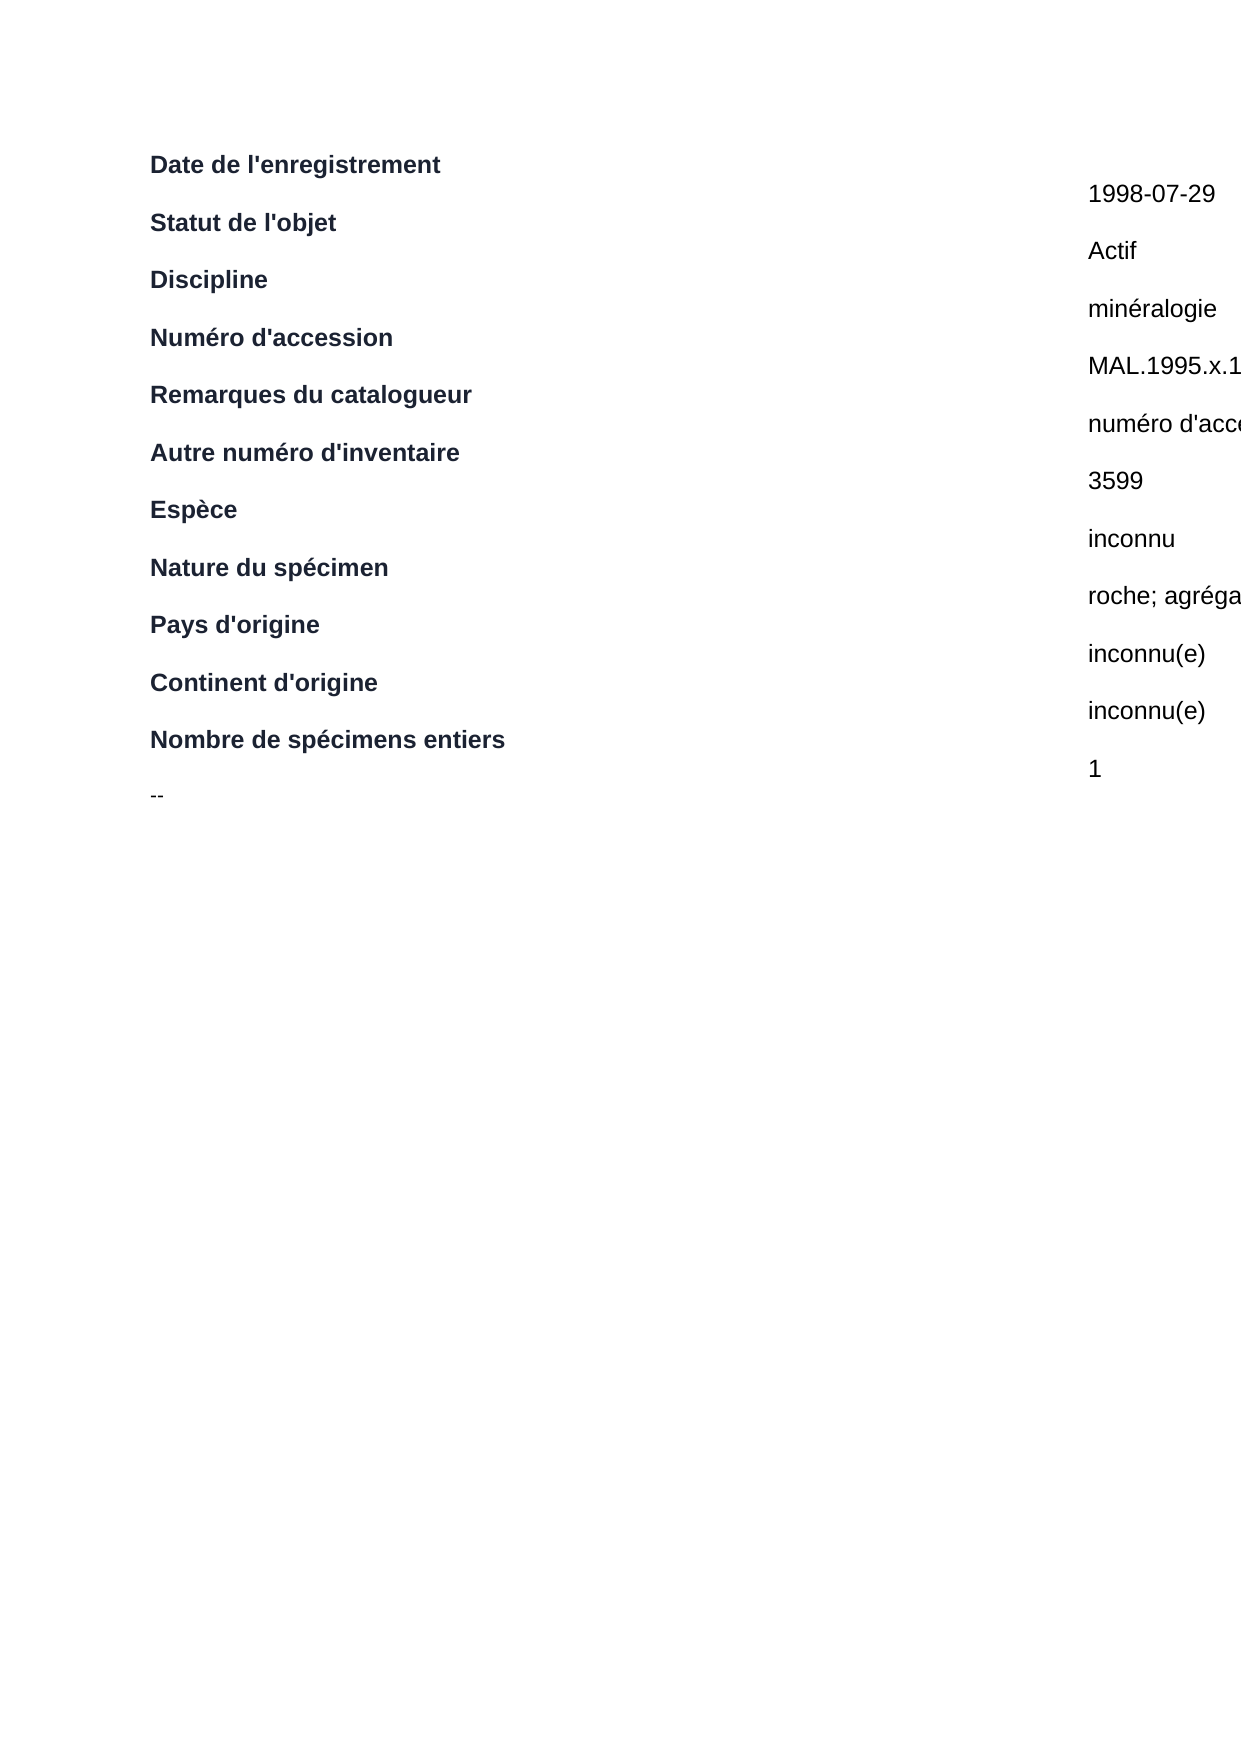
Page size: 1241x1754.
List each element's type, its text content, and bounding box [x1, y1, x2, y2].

text Nature du spécimen [150, 552, 1090, 581]
text Nombre de spécimens entiers [150, 725, 1090, 754]
text Discipline [150, 265, 1090, 294]
text Actif [1088, 236, 1240, 265]
text -- [150, 782, 1090, 806]
text MAL.1995.x.1963 [1088, 351, 1240, 380]
text Numéro d'accession [150, 322, 1090, 351]
text numéro d'accession sur étiquette [1088, 409, 1240, 437]
text Statut de l'objet [150, 207, 1090, 236]
text Autre numéro d'inventaire [150, 437, 1090, 466]
text Remarques du catalogueur [150, 380, 1090, 409]
text Date de l'enregistrement [150, 150, 1090, 179]
text minéralogie [1088, 294, 1240, 322]
text 1 [1088, 754, 1240, 782]
text 3599 [1088, 466, 1240, 495]
text inconnu(e) [1088, 639, 1240, 667]
text inconnu(e) [1088, 696, 1240, 725]
text Espèce [150, 495, 1090, 524]
text Continent d'origine [150, 667, 1090, 696]
text roche; agrégat; cristal [1088, 581, 1240, 610]
text 1998-07-29 [1088, 179, 1240, 207]
text Pays d'origine [150, 610, 1090, 639]
text inconnu [1088, 524, 1240, 552]
